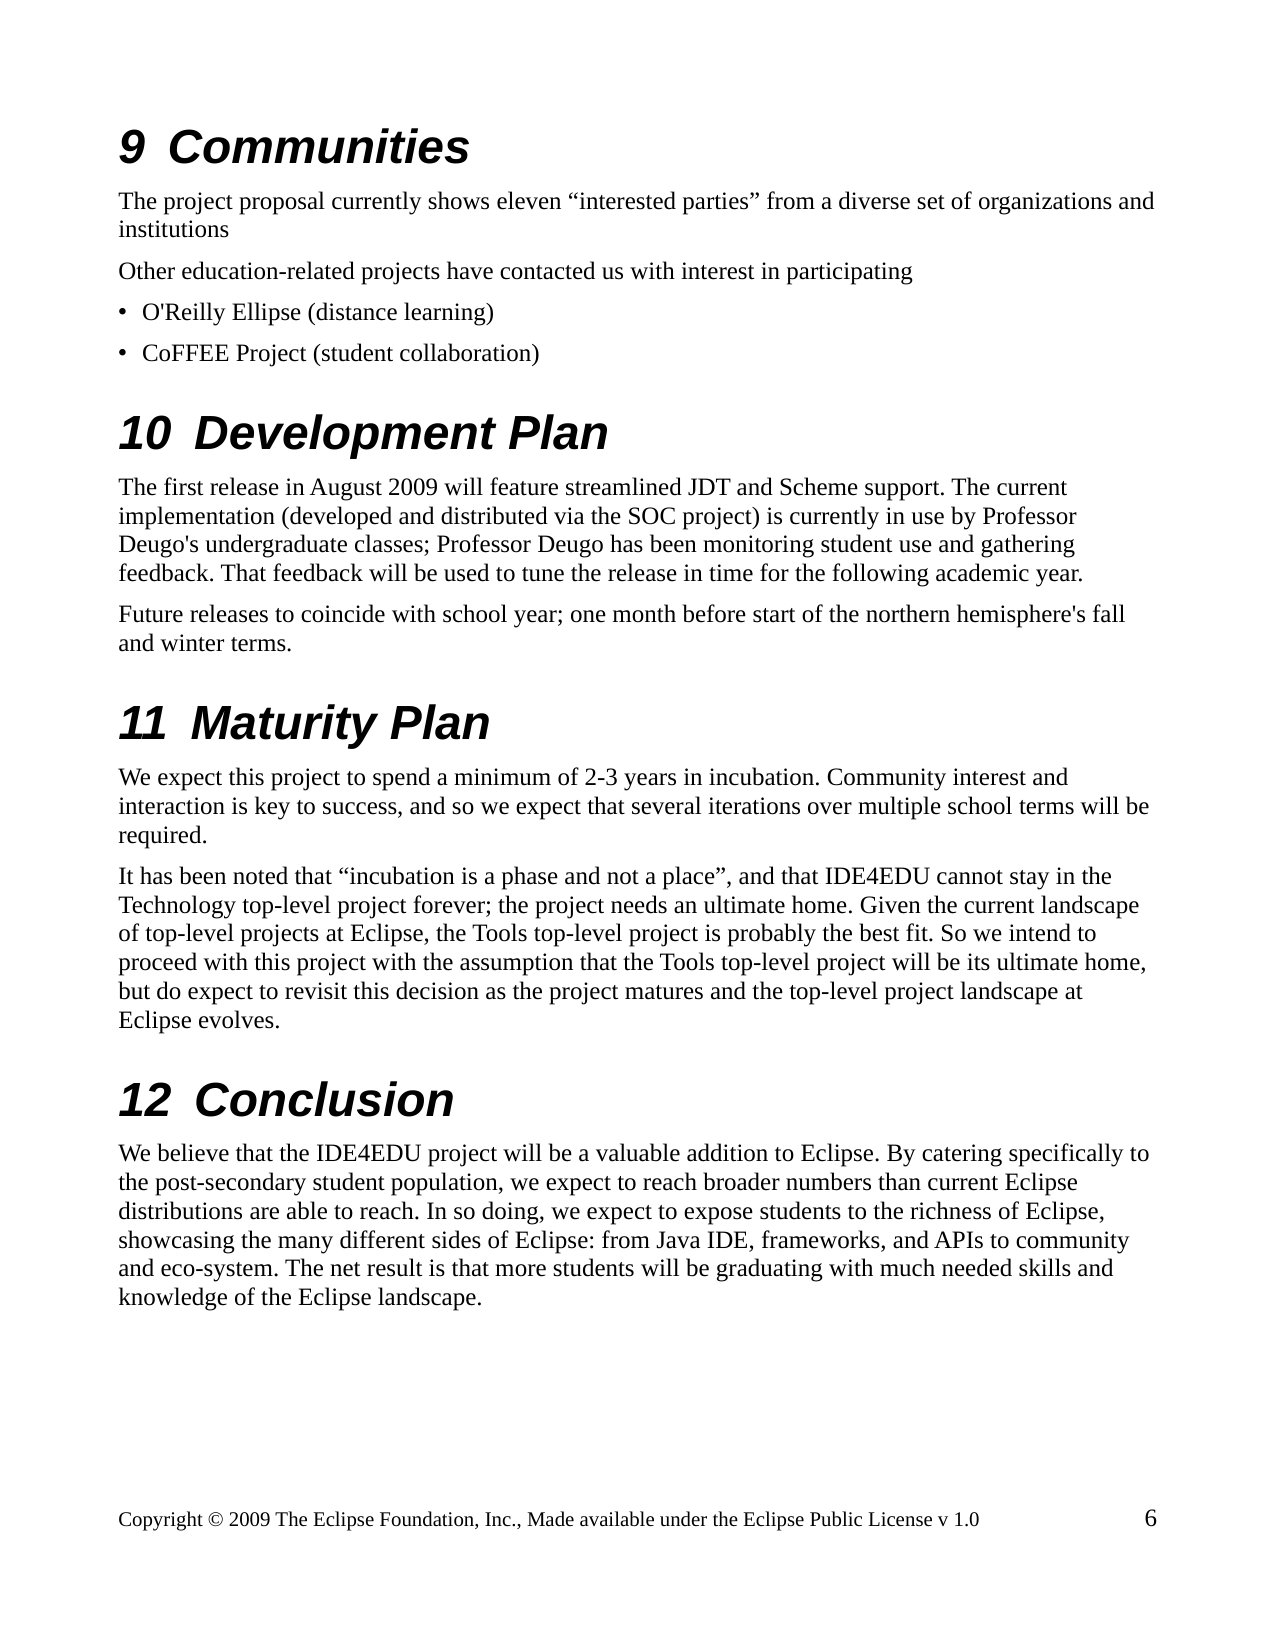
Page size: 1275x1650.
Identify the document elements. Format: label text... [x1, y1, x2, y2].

subtitle Maturity Plan [118, 694, 1157, 750]
text The first release in August 2009 will feature streamlined JDT and Scheme support. The current implementation (developed and distributed via the SOC project) is currently in use by Professor Deugo's undergraduate classes; Professor Deugo has been monitoring student use and gathering feedback. That feedback will be used to tune the release in time for the following academic year. [118, 472, 1157, 587]
text It has been noted that “incubation is a phase and not a place”, and that IDE4EDU cannot stay in the Technology top-level project forever; the project needs an ultimate home. Given the current landscape of top-level projects at Eclipse, the Tools top-level project is probably the best fit. So we intend to proceed with this project with the assumption that the Tools top-level project will be its ultimate home, but do expect to revisit this decision as the project matures and the top-level project landscape at Eclipse evolves. [118, 861, 1157, 1033]
subtitle Communities [118, 118, 1157, 173]
subtitle Conclusion [118, 1071, 1157, 1126]
text Other education-related projects have contacted us with interest in participating [118, 256, 1157, 284]
list CoFFEE Project (student collaboration) [118, 338, 1157, 367]
text We believe that the IDE4EDU project will be a valuable addition to Eclipse. By catering specifically to the post-secondary student population, we expect to reach broader numbers than current Eclipse distributions are able to reach. In so doing, we expect to expose students to the richness of Eclipse, showcasing the many different sides of Eclipse: from Java IDE, frameworks, and APIs to community and eco-system. The net result is that more students will be graduating with much needed skills and knowledge of the Eclipse landscape. [118, 1138, 1157, 1311]
text We expect this project to spend a minimum of 2-3 years in incubation. Community interest and interaction is key to success, and so we expect that several iterations over multiple school terms will be required. [118, 762, 1157, 848]
subtitle Development Plan [118, 404, 1157, 459]
text The project proposal currently shows eleven “interested parties” from a diverse set of organizations and institutions [118, 186, 1157, 243]
text Future releases to coincide with school year; one month before start of the northern hemisphere's fall and winter terms. [118, 599, 1157, 657]
list O'Reilly Ellipse (distance learning) [118, 297, 1157, 326]
